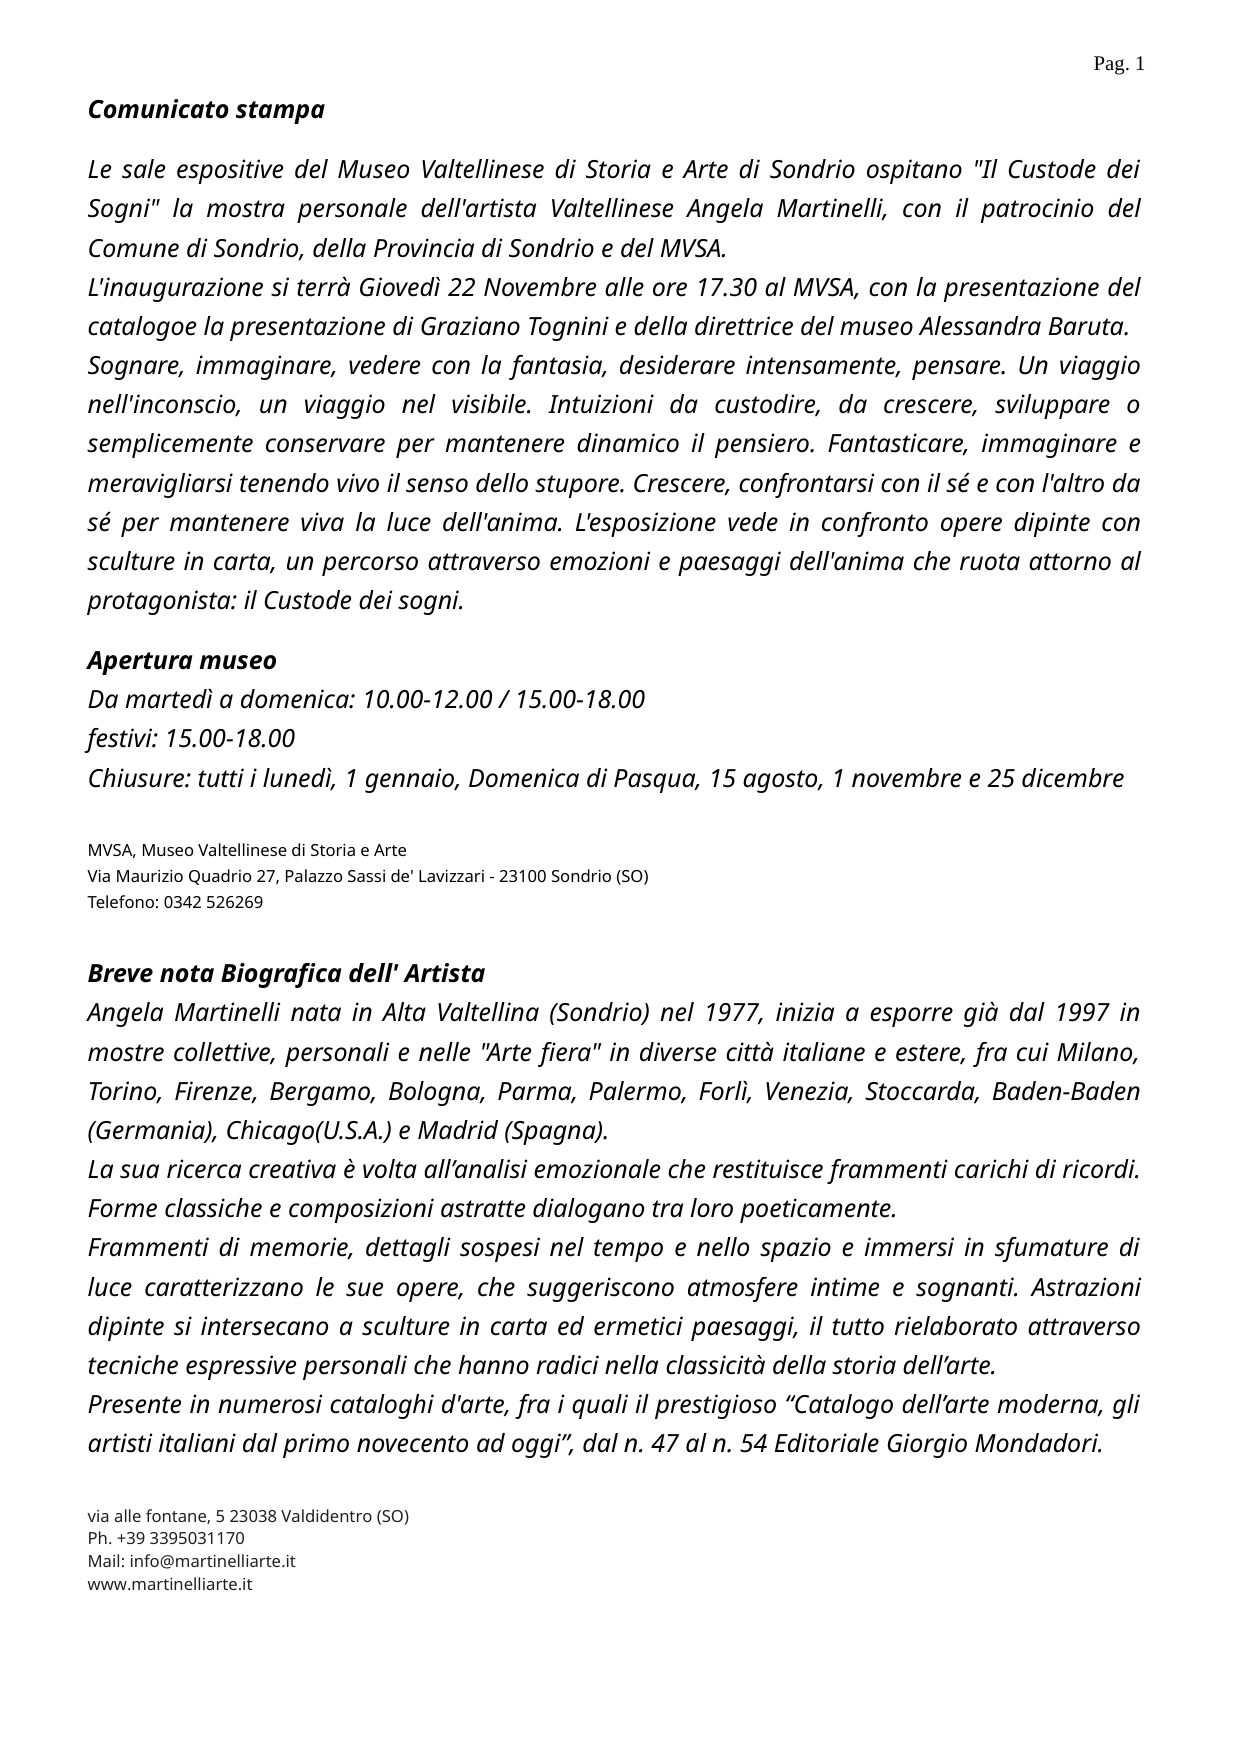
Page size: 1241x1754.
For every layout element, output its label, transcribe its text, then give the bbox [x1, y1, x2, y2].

text La sua ricerca creativa è volta all’analisi emozionale che restituisce frammenti carichi di ricordi. Forme classiche e composizioni astratte dialogano tra loro poeticamente. [87, 1152, 1145, 1225]
text Da martedì a domenica: 10.00-12.00 / 15.00-18.00 [87, 682, 1145, 716]
text Le sale espositive del Museo Valtellinese di Storia e Arte di Sondrio ospitano "Il Custode dei Sogni" la mostra personale dell'artista Valtellinese Angela Martinelli, con il patrocinio del Comune di Sondrio, della Provincia di Sondrio e del MVSA. [87, 152, 1145, 264]
text Telefono: 0342 526269 [87, 891, 1145, 913]
text Sognare, immaginare, vedere con la fantasia, desiderare intensamente, pensare. Un viaggio nell'inconscio, un viaggio nel visibile. Intuizioni da custodire, da crescere, sviluppare o semplicemente conservare per mantenere dinamico il pensiero. Fantasticare, immaginare e meravigliarsi tenendo vivo il senso dello stupore. Crescere, confrontarsi con il sé e con l'altro da sé per mantenere viva la luce dell'anima. L'esposizione vede in confronto opere dipinte con sculture in carta, un percorso attraverso emozioni e paesaggi dell'anima che ruota attorno al protagonista: il Custode dei sogni. [87, 348, 1145, 617]
text Ph. +39 3395031170 [87, 1527, 1145, 1549]
text Frammenti di memorie, dettagli sospesi nel tempo e nello spazio e immersi in sfumature di luce caratterizzano le sue opere, che suggeriscono atmosfere intime e sognanti. Astrazioni dipinte si intersecano a sculture in carta ed ermetici paesaggi, il tutto rielaborato attraverso tecniche espressive personali che hanno radici nella classicità della storia dell’arte. [87, 1230, 1145, 1382]
text Apertura museo [87, 643, 1145, 677]
text Chiusure: tutti i lunedì, 1 gennaio, Domenica di Pasqua, 15 agosto, 1 novembre e 25 dicembre [87, 760, 1145, 794]
text www.martinelliarte.it [87, 1572, 1145, 1595]
text Breve nota Biografica dell' Artista [87, 956, 1145, 990]
text festivi: 15.00-18.00 [87, 721, 1145, 755]
text Via Maurizio Quadrio 27, Palazzo Sassi de' Lavizzari - 23100 Sondrio (SO) [87, 864, 1145, 887]
text Comunicato stampa [87, 92, 1145, 126]
text Mail: info@martinelliarte.it [87, 1549, 1145, 1572]
text MVSA, Museo Valtellinese di Storia e Arte [87, 838, 1145, 861]
text L'inaugurazione si terrà Giovedì 22 Novembre alle ore 17.30 al MVSA, con la presentazione del catalogoe la presentazione di Graziano Tognini e della direttrice del museo Alessandra Baruta. [87, 269, 1145, 343]
text Presente in numerosi cataloghi d'arte, fra i quali il prestigioso “Catalogo dell’arte moderna, gli artisti italiani dal primo novecento ad oggi”, dal n. 47 al n. 54 Editoriale Giorgio Mondadori. [87, 1387, 1145, 1460]
text Angela Martinelli nata in Alta Valtellina (Sondrio) nel 1977, inizia a esporre già dal 1997 in mostre collettive, personali e nelle "Arte fiera" in diverse città italiane e estere, fra cui Milano, Torino, Firenze, Bergamo, Bologna, Parma, Palermo, Forlì, Venezia, Stoccarda, Baden-Baden (Germania), Chicago(U.S.A.) e Madrid (Spagna). [87, 995, 1145, 1147]
text via alle fontane, 5 23038 Valdidentro (SO) [87, 1504, 1145, 1527]
